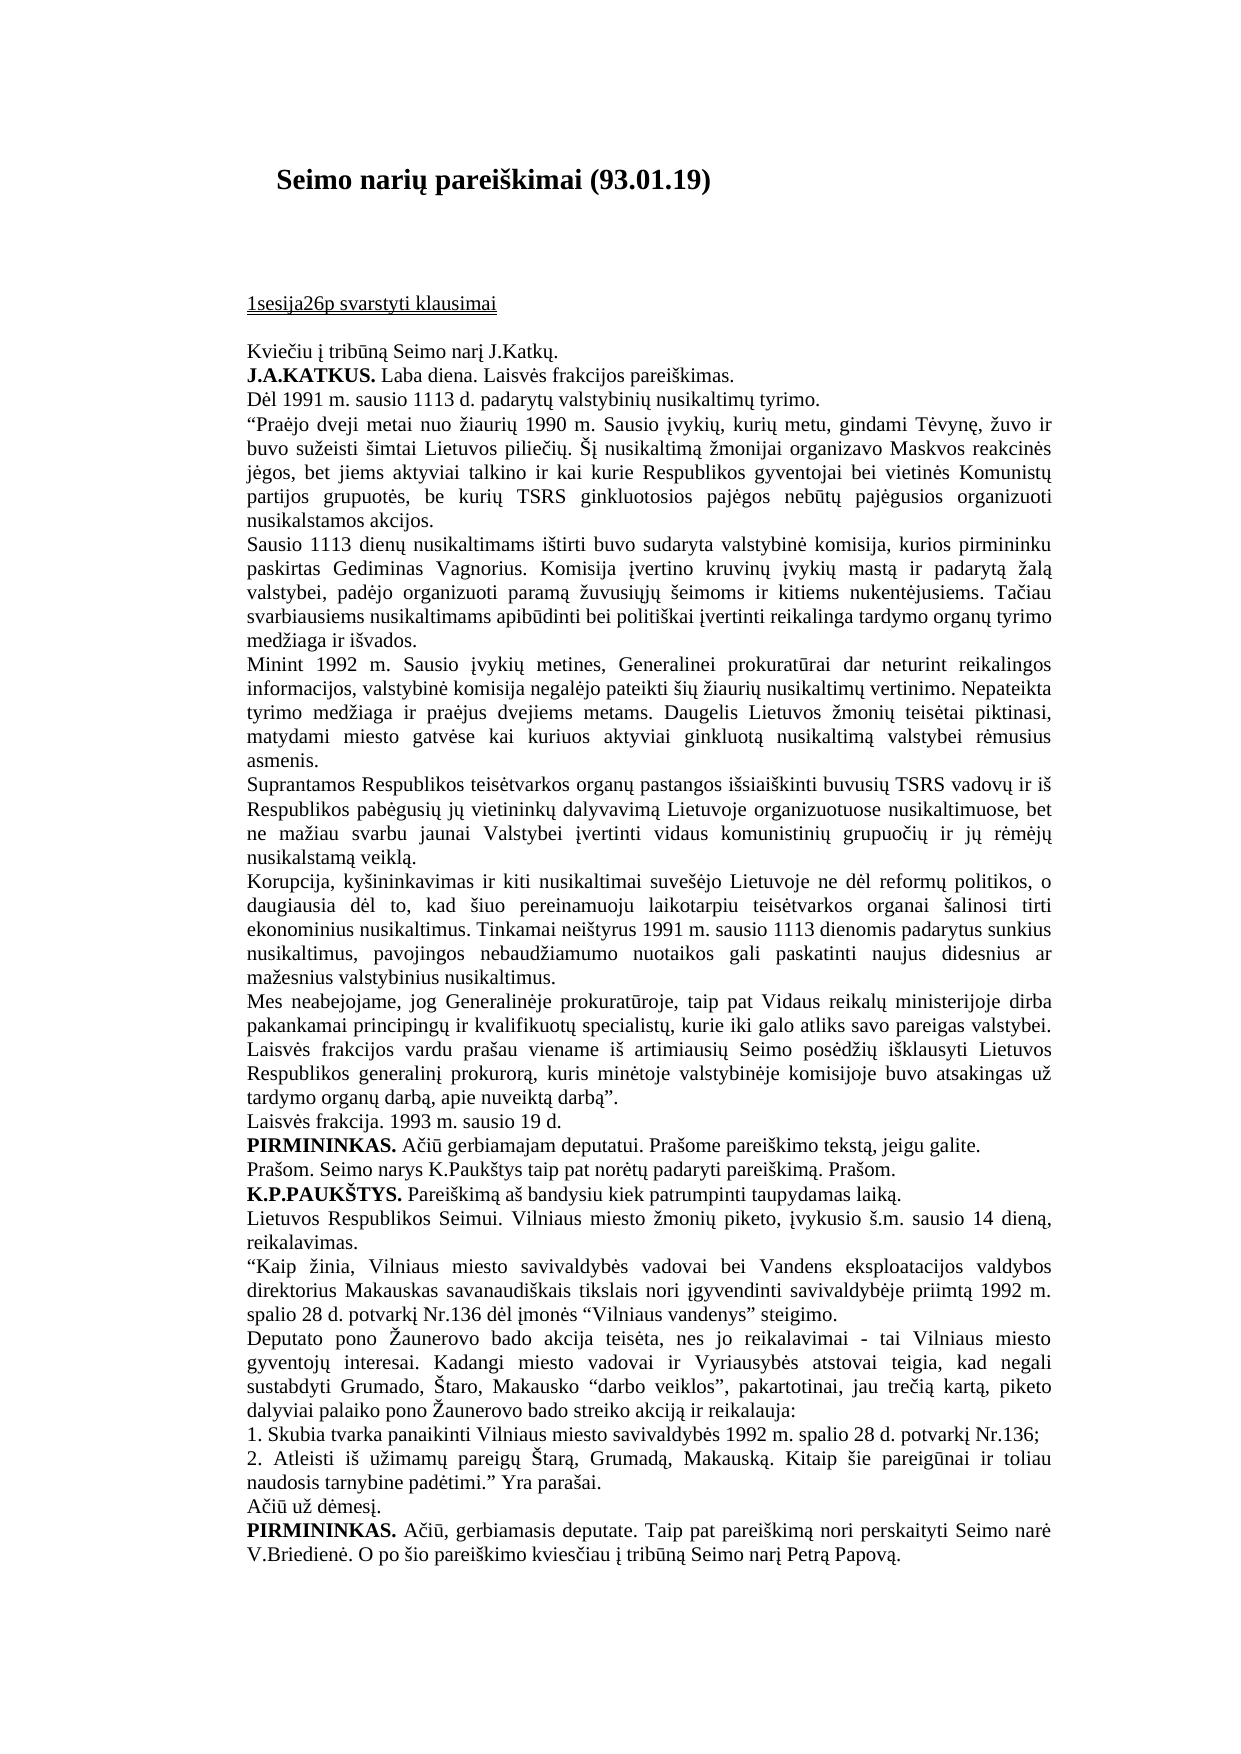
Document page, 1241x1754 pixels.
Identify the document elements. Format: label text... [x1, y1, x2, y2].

text Ačiū už dėmesį. [247, 1494, 1053, 1518]
text Mes neabejojame, jog Generalinėje prokuratūroje, taip pat Vidaus reikalų ministerijoje dirba pakankamai principingų ir kvalifikuotų specialistų, kurie iki galo atliks savo pareigas valstybei. Laisvės frakcijos vardu prašau viename iš artimiausių Seimo posėdžių išklausyti Lietuvos Respublikos generalinį prokurorą, kuris minėtoje valstybinėje komisijoje buvo atsakingas už tardymo organų darbą, apie nuveiktą darbą”. [247, 989, 1053, 1109]
text Lietuvos Respublikos Seimui. Vilniaus miesto žmonių piketo, įvykusio š.m. sausio 14 dieną, reikalavimas. [247, 1206, 1053, 1254]
text 2. Atleisti iš užimamų pareigų Štarą, Grumadą, Makauską. Kitaip šie pareigūnai ir toliau naudosis tarnybine padėtimi.” Yra parašai. [247, 1446, 1053, 1494]
text Prašom. Seimo narys K.Paukštys taip pat norėtų padaryti pareiškimą. Prašom. [247, 1157, 1053, 1181]
text Sausio 1113 dienų nusikaltimams ištirti buvo sudaryta valstybinė komisija, kurios pirmininku paskirtas Gediminas Vagnorius. Komisija įvertino kruvinų įvykių mastą ir padarytą žalą valstybei, padėjo organizuoti paramą žuvusiųjų šeimoms ir kitiems nukentėjusiems. Tačiau svarbiausiems nusikaltimams apibūdinti bei politiškai įvertinti reikalinga tardymo organų tyrimo medžiaga ir išvados. [247, 532, 1053, 652]
text Minint 1992 m. Sausio įvykių metines, Generalinei prokuratūrai dar neturint reikalingos informacijos, valstybinė komisija negalėjo pateikti šių žiaurių nusikaltimų vertinimo. Nepateikta tyrimo medžiaga ir praėjus dvejiems metams. Daugelis Lietuvos žmonių teisėtai piktinasi, matydami miesto gatvėse kai kuriuos aktyviai ginkluotą nusikaltimą valstybei rėmusius asmenis. [247, 652, 1053, 772]
text Dėl 1991 m. sausio 1113 d. padarytų valstybinių nusikaltimų tyrimo. [247, 387, 1053, 411]
text PIRMININKAS. Ačiū, gerbiamasis deputate. Taip pat pareiškimą nori perskaityti Seimo narė V.Briedienė. O po šio pareiškimo kviesčiau į tribūną Seimo narį Petrą Papovą. [247, 1518, 1053, 1566]
text “Kaip žinia, Vilniaus miesto savivaldybės vadovai bei Vandens eksploatacijos valdybos direktorius Makauskas savanaudiškais tikslais nori įgyvendinti savivaldybėje priimtą 1992 m. spalio 28 d. potvarkį Nr.136 dėl įmonės “Vilniaus vandenys” steigimo. [247, 1254, 1053, 1326]
text 1. Skubia tvarka panaikinti Vilniaus miesto savivaldybės 1992 m. spalio 28 d. potvarkį Nr.136; [247, 1422, 1053, 1446]
text Deputato pono Žaunerovo bado akcija teisėta, nes jo reikalavimai - tai Vilniaus miesto gyventojų interesai. Kadangi miesto vadovai ir Vyriausybės atstovai teigia, kad negali sustabdyti Grumado, Štaro, Makausko “darbo veiklos”, pakartotinai, jau trečią kartą, piketo dalyviai palaiko pono Žaunerovo bado streiko akciją ir reikalauja: [247, 1326, 1053, 1422]
text J.A.KATKUS. Laba diena. Laisvės frakcijos pareiškimas. [247, 363, 1053, 387]
text K.P.PAUKŠTYS. Pareiškimą aš bandysiu kiek patrumpinti taupydamas laiką. [247, 1181, 1053, 1206]
text Kviečiu į tribūną Seimo narį J.Katkų. [247, 339, 1053, 363]
text Laisvės frakcija. 1993 m. sausio 19 d. [247, 1109, 1053, 1133]
text Seimo narių pareiškimai (93.01.19) [247, 162, 1053, 196]
text “Praėjo dveji metai nuo žiaurių 1990 m. Sausio įvykių, kurių metu, gindami Tėvynę, žuvo ir buvo sužeisti šimtai Lietuvos piliečių. Šį nusikaltimą žmonijai organizavo Maskvos reakcinės jėgos, bet jiems aktyviai talkino ir kai kurie Respublikos gyventojai bei vietinės Komunistų partijos grupuotės, be kurių TSRS ginkluotosios pajėgos nebūtų pajėgusios organizuoti nusikalstamos akcijos. [247, 411, 1053, 532]
text Korupcija, kyšininkavimas ir kiti nusikaltimai suvešėjo Lietuvoje ne dėl reformų politikos, o daugiausia dėl to, kad šiuo pereinamuoju laikotarpiu teisėtvarkos organai šalinosi tirti ekonominius nusikaltimus. Tinkamai neištyrus 1991 m. sausio 1113 dienomis padarytus sunkius nusikaltimus, pavojingos nebaudžiamumo nuotaikos gali paskatinti naujus didesnius ar mažesnius valstybinius nusikaltimus. [247, 869, 1053, 989]
text 1sesija26p svarstyti klausimai 1sesija26po [247, 291, 1053, 315]
text Suprantamos Respublikos teisėtvarkos organų pastangos išsiaiškinti buvusių TSRS vadovų ir iš Respublikos pabėgusių jų vietininkų dalyvavimą Lietuvoje organizuotuose nusikaltimuose, bet ne mažiau svarbu jaunai Valstybei įvertinti vidaus komunistinių grupuočių ir jų rėmėjų nusikalstamą veiklą. [247, 772, 1053, 869]
text PIRMININKAS. Ačiū gerbiamajam deputatui. Prašome pareiškimo tekstą, jeigu galite. [247, 1133, 1053, 1157]
